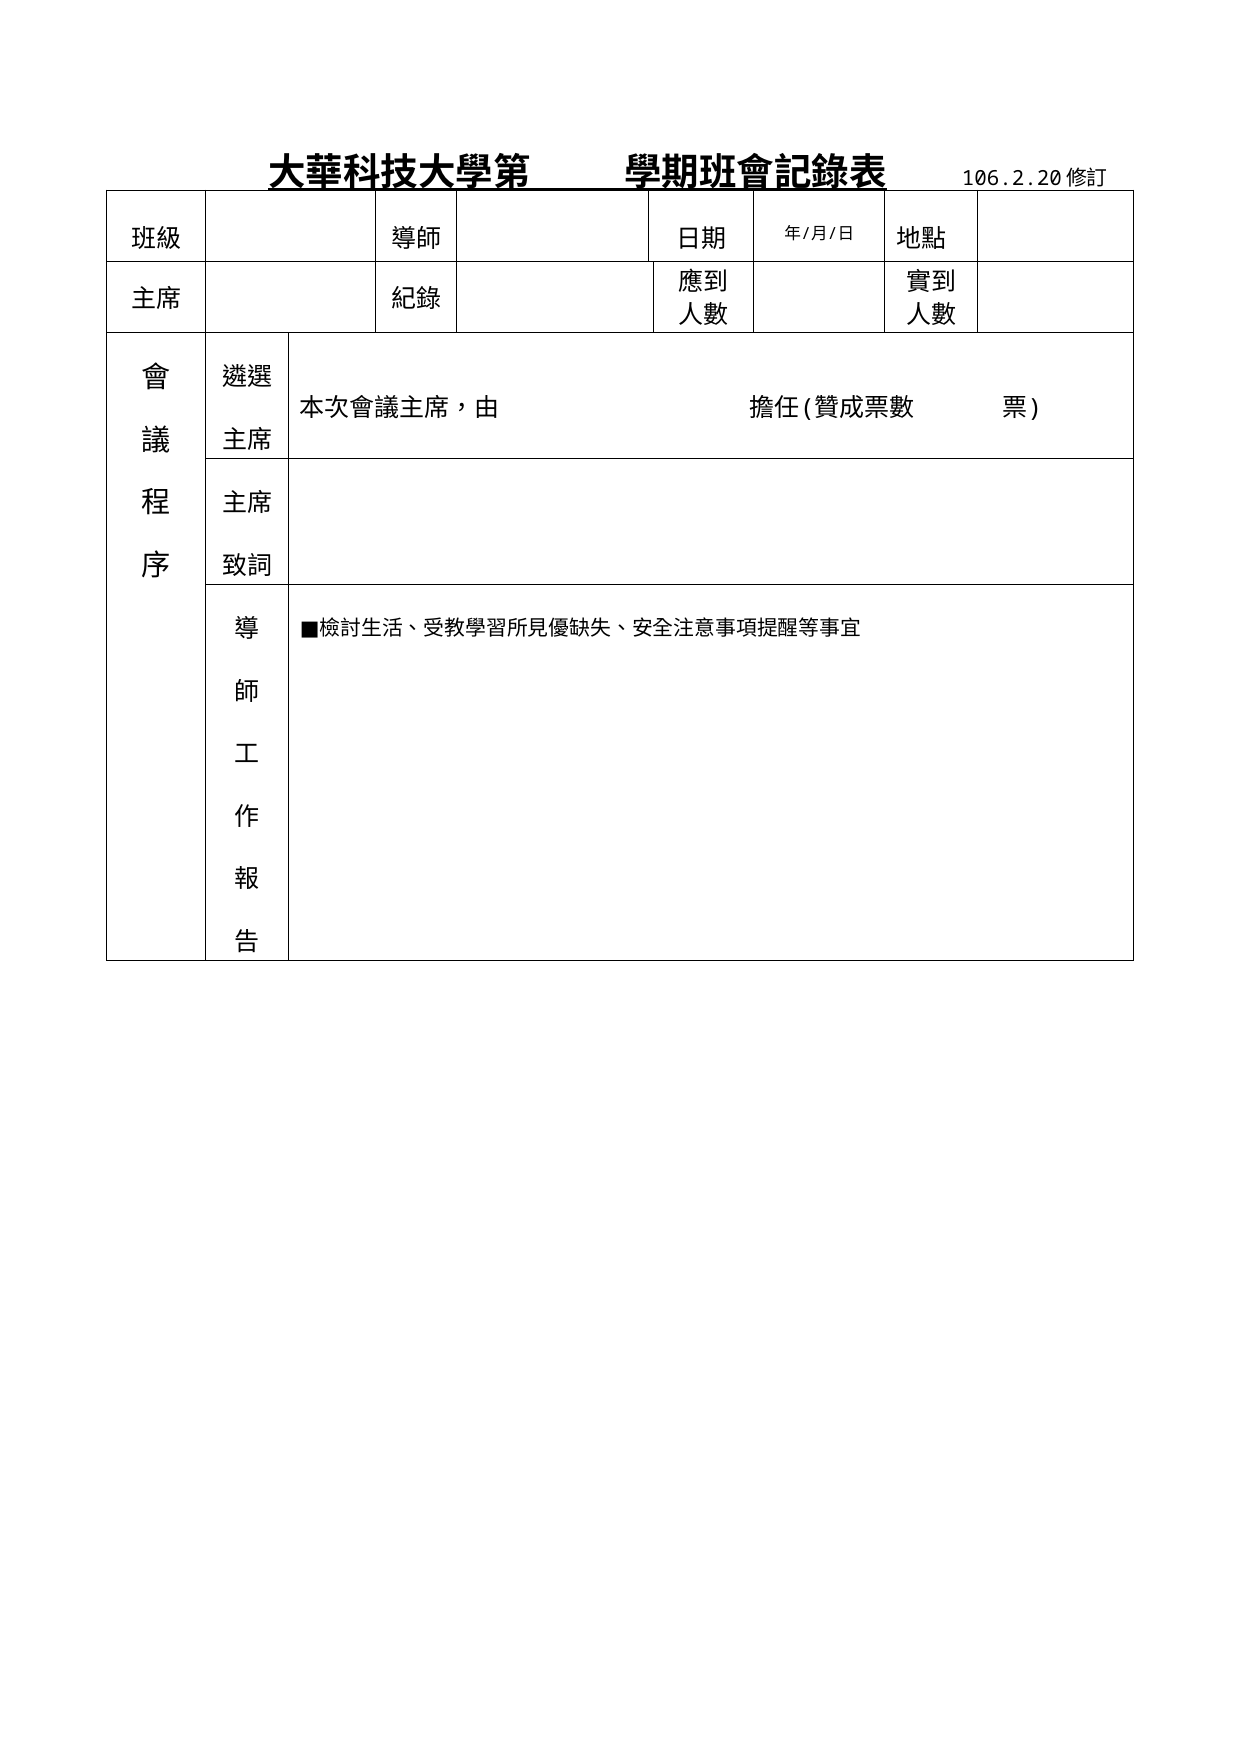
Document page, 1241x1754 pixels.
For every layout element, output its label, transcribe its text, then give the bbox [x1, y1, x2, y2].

table_cell 本次會議主席，由 擔任(贊成票數 票) [289, 333, 1133, 458]
table_cell 應到 人數 [654, 262, 753, 332]
table_header [457, 191, 648, 261]
table_header 地點 [885, 191, 977, 261]
table_cell 紀錄 [376, 262, 456, 332]
table_cell [457, 262, 653, 332]
table_header [206, 191, 375, 261]
table_cell 主席致詞 [206, 459, 288, 584]
table_cell 主席 [107, 262, 205, 332]
text 大華科技大學第 學期班會記錄表 106.2.20修訂 [118, 127, 1122, 189]
table_cell 會 議 程 序 [107, 333, 205, 960]
table_header 導師 [376, 191, 456, 261]
table_cell [206, 262, 375, 332]
table_header 年/月/日 [754, 191, 884, 261]
table_header 日期 [649, 191, 753, 261]
table_cell 遴選主席 [206, 333, 288, 458]
table_cell [289, 459, 1133, 584]
table_cell [754, 262, 884, 332]
table_cell 導師工作報告 [206, 585, 288, 960]
table_header [978, 191, 1133, 261]
table_cell [978, 262, 1133, 332]
table_cell 實到人數 [885, 262, 977, 332]
table_header 班級 [107, 191, 205, 261]
table_cell ■檢討生活、受教學習所見優缺失、安全注意事項提醒等事宜 [289, 585, 1133, 960]
